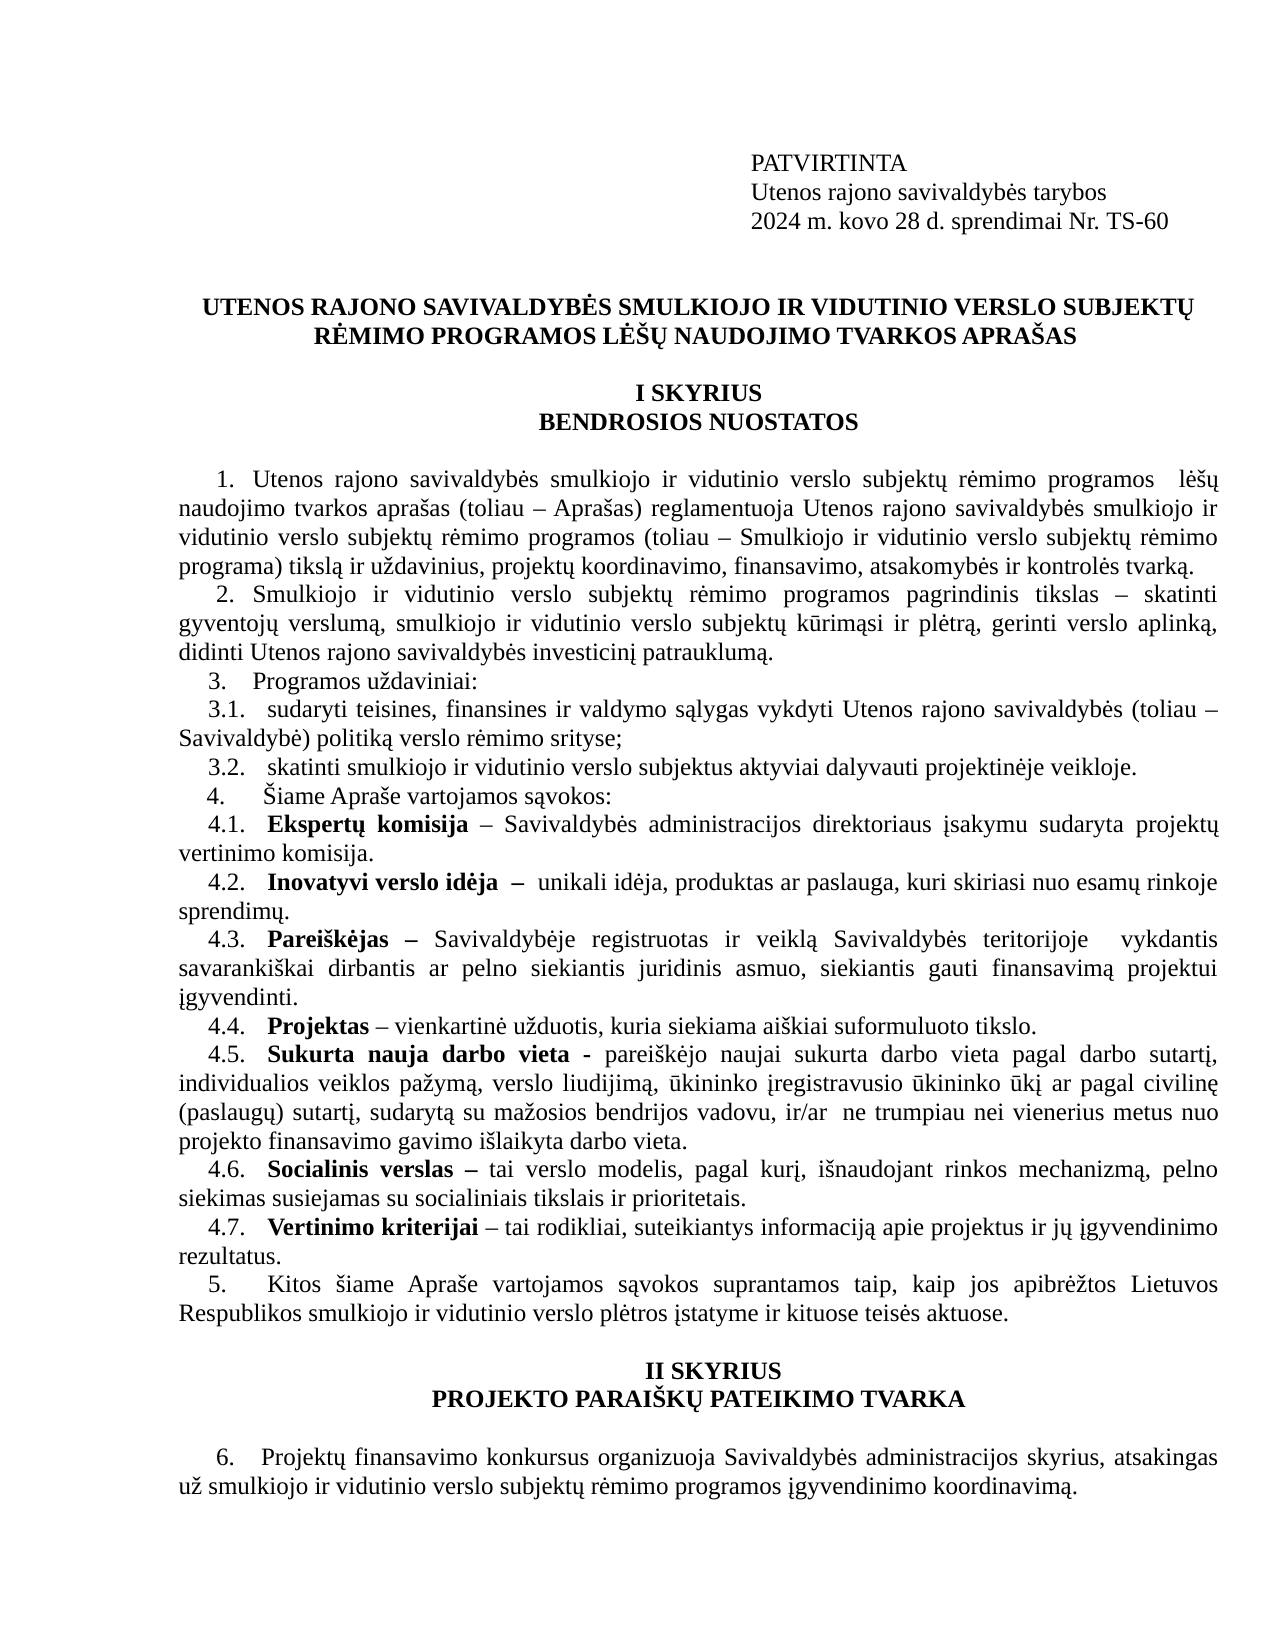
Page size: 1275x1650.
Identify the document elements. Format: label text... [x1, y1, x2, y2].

text PROJEKTO PARAIŠKŲ PATEIKIMO TVARKA [178, 1384, 1219, 1413]
text 4. Šiame Apraše vartojamos sąvokos: [178, 781, 1219, 809]
text PATVIRTINTA [751, 148, 1219, 177]
text UTENOS RAJONO SAVIVALDYBĖS SMULKIOJO IR VIDUTINIO VERSLO SUBJEKTŲ RĖMIMO PROGRAMOS LĖŠŲ NAUDOJIMO TVARKOS APRAŠAS [178, 292, 1219, 349]
text 2024 m. kovo 28 d. sprendimai Nr. TS-60 [751, 206, 1219, 234]
text 3.1. sudaryti teisines, finansines ir valdymo sąlygas vykdyti Utenos rajono savivaldybės (toliau –Savivaldybė) politiką verslo rėmimo srityse; [178, 694, 1219, 752]
text BENDROSIOS NUOSTATOS [178, 407, 1219, 436]
text 3. Programos uždaviniai: [178, 666, 1219, 694]
text 4.3. Pareiškėjas – Savivaldybėje registruotas ir veiklą Savivaldybės teritorijoje vykdantis savarankiškai dirbantis ar pelno siekiantis juridinis asmuo, siekiantis gauti finansavimą projektui įgyvendinti. [178, 924, 1219, 1011]
text 4.7. Vertinimo kriterijai – tai rodikliai, suteikiantys informaciją apie projektus ir jų įgyvendinimo rezultatus. [178, 1212, 1219, 1269]
text 5. Kitos šiame Apraše vartojamos sąvokos suprantamos taip, kaip jos apibrėžtos Lietuvos Respublikos smulkiojo ir vidutinio verslo plėtros įstatyme ir kituose teisės aktuose. [178, 1269, 1219, 1327]
text 1. Utenos rajono savivaldybės smulkiojo ir vidutinio verslo subjektų rėmimo programos lėšų naudojimo tvarkos aprašas (toliau – Aprašas) reglamentuoja Utenos rajono savivaldybės smulkiojo ir vidutinio verslo subjektų rėmimo programos (toliau – Smulkiojo ir vidutinio verslo subjektų rėmimo programa) tikslą ir uždavinius, projektų koordinavimo, finansavimo, atsakomybės ir kontrolės tvarką. [178, 464, 1219, 579]
text II SKYRIUS [208, 1356, 1219, 1384]
text 4.6. Socialinis verslas – tai verslo modelis, pagal kurį, išnaudojant rinkos mechanizmą, pelno siekimas susiejamas su socialiniais tikslais ir prioritetais. [178, 1154, 1219, 1212]
text I SKYRIUS [178, 378, 1219, 407]
text 4.5. Sukurta nauja darbo vieta - pareiškėjo naujai sukurta darbo vieta pagal darbo sutartį, individualios veiklos pažymą, verslo liudijimą, ūkininko įregistravusio ūkininko ūkį ar pagal civilinę (paslaugų) sutartį, sudarytą su mažosios bendrijos vadovu, ir/ar ne trumpiau nei vienerius metus nuo projekto finansavimo gavimo išlaikyta darbo vieta. [178, 1039, 1219, 1154]
text 6. Projektų finansavimo konkursus organizuoja Savivaldybės administracijos skyrius, atsakingas už smulkiojo ir vidutinio verslo subjektų rėmimo programos įgyvendinimo koordinavimą. [178, 1442, 1219, 1499]
text 4.2. Inovatyvi verslo idėja – unikali idėja, produktas ar paslauga, kuri skiriasi nuo esamų rinkoje sprendimų. [178, 867, 1219, 924]
text 4.4. Projektas – vienkartinė užduotis, kuria siekiama aiškiai suformuluoto tikslo. [178, 1011, 1219, 1039]
text 2. Smulkiojo ir vidutinio verslo subjektų rėmimo programos pagrindinis tikslas – skatinti gyventojų verslumą, smulkiojo ir vidutinio verslo subjektų kūrimąsi ir plėtrą, gerinti verslo aplinką, didinti Utenos rajono savivaldybės investicinį patrauklumą. [178, 579, 1219, 666]
text 3.2. skatinti smulkiojo ir vidutinio verslo subjektus aktyviai dalyvauti projektinėje veikloje. [178, 752, 1219, 781]
text 4.1. Ekspertų komisija – Savivaldybės administracijos direktoriaus įsakymu sudaryta projektų vertinimo komisija. [178, 809, 1219, 867]
text Utenos rajono savivaldybės tarybos [751, 177, 1219, 206]
